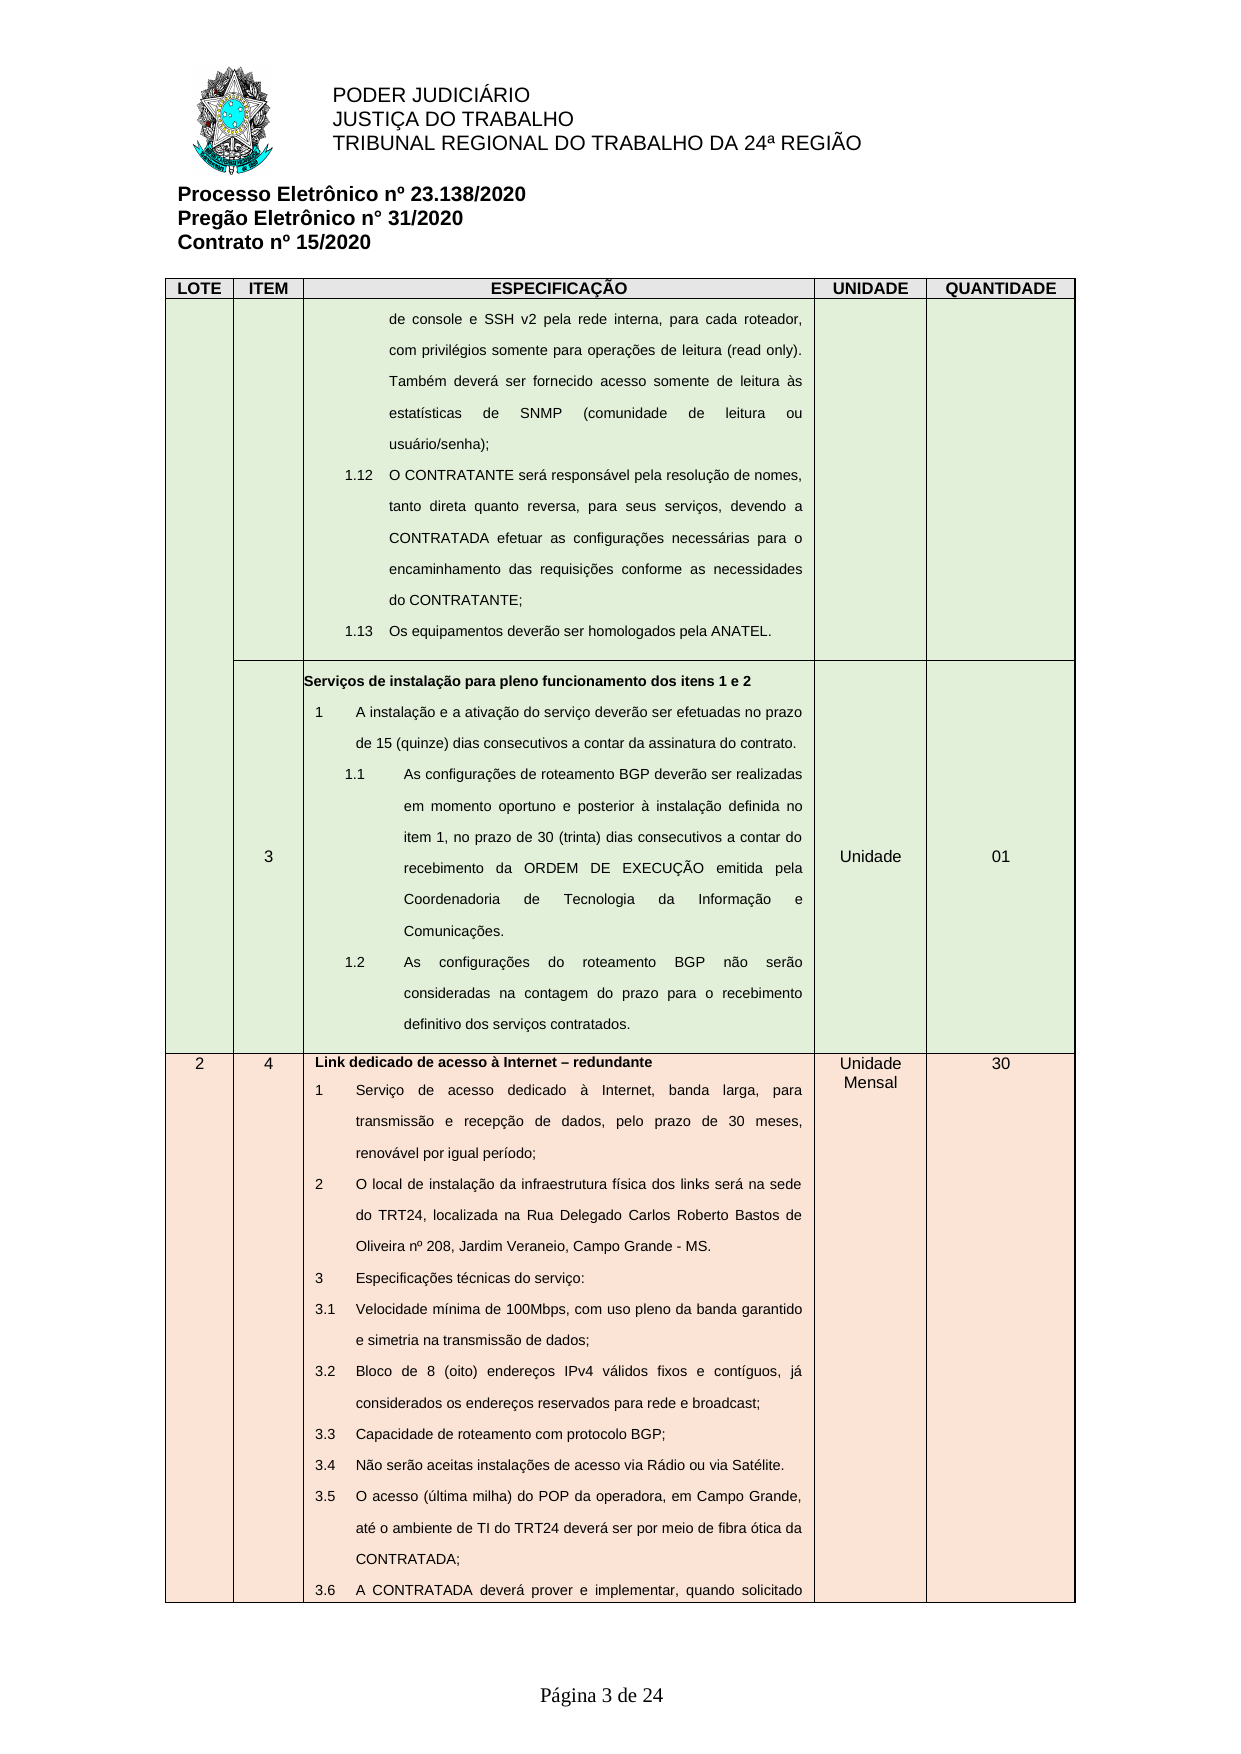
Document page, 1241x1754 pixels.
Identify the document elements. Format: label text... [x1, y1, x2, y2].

table_cell [166, 299, 233, 1053]
table_cell [927, 299, 1074, 660]
table_header LOTE [166, 279, 233, 298]
table_cell Serviços de instalação para pleno funcionamento dos itens 1 e 2 A instalação e a ativação do serviço deverão ser efetuadas no prazo de 15 (quinze) dias consecutivos a contar da assinatura do contrato. As configurações de roteamento BGP deverão ser realizadas em momento oportuno e posterior à instalação definida no item 1, no prazo de 30 (trinta) dias consecutivos a contar do recebimento da ORDEM DE EXECUÇÃO emitida pela Coordenadoria de Tecnologia da Informação e Comunicações. As configurações do roteamento BGP não serão consideradas na contagem do prazo para o recebimento definitivo dos serviços contratados. [304, 661, 814, 1053]
table_cell Unidade Mensal [815, 1054, 926, 1602]
table_cell Locação de roteador para uso com o Item 1 Deverá ser fornecido pela CONTRATADA o roteador necessário à disponibilização do serviço definido no item 1, incluindo-se todos os cabos, acessórios, programas e licença necessários à sua instalação e operação, pelo prazo de 30 meses, renovável por igual período, e com as seguintes características: Deverão apresentar especificação que atenda às necessidades do circuito contratado. Deverão possuir, no mínimo, 2 (duas) interfaces Gigabit Ethernet 802.3ab (1000Base-T) com saída para a rede da CONTRATADA em porta ethernet 1000Mbps (Full Duplex conector tipo RJ-45). Suportar capacidade de filtros de pacotes (por protocolo, endereço IP de origem/destino, porta de UDP/TCP de origem/destino; Suportar classificação de tráfego de acordo com diversos critérios (interface, IP origem/destino, TCP/UDP, endereço MAC e serviço), em cada interface física e lógica; Suporte aos protocolos de conectividade à internet ATM, Fast Ethernet, MPLS e BGPv4; Deve possuir software de roteamento com suporte a compressão de dados; Deve possuir os protocolos de roteamento RIPv2, OSPFv2, OSPFv3, IGRP, EIGRP, BGPv4; Suporte a NAT (RFC1631) e suporte a VLAN’s (IEEE 802.1.Q) com roteamento entre elas; Possuir no mínimo capacidade de processamento de 350 mil pacotes por segundo. Quando solicitado, deve ser configurado o envio de mensagens NetFlow ou sFlow para servidor indicado pelo TRT24; A CONTRATADA deverá fornecer ao corpo técnico do TRT24 as informações para acesso (usuário e senha), através de porta de console e SSH v2 pela rede interna, para cada roteador, com privilégios somente para operações de leitura (read only). Também deverá ser fornecido acesso somente de leitura às estatísticas de SNMP (comunidade de leitura ou usuário/senha); O CONTRATANTE será responsável pela resolução de nomes, tanto direta quanto reversa, para seus serviços, devendo a CONTRATADA efetuar as configurações necessárias para o encaminhamento das requisições conforme as necessidades do CONTRATANTE; Os equipamentos deverão ser homologados pela ANATEL. [304, 299, 814, 660]
table_cell Unidade [815, 661, 926, 1053]
table_header QUANTIDADE [927, 279, 1074, 298]
picture [192, 66, 273, 175]
table_header UNIDADE [815, 279, 926, 298]
table_cell Link dedicado de acesso à Internet – redundante Serviço de acesso dedicado à Internet, banda larga, para transmissão e recepção de dados, pelo prazo de 30 meses, renovável por igual período; O local de instalação da infraestrutura física dos links será na sede do TRT24, localizada na Rua Delegado Carlos Roberto Bastos de Oliveira nº 208, Jardim Veraneio, Campo Grande - MS. Especificações técnicas do serviço: Velocidade mínima de 100Mbps, com uso pleno da banda garantido e simetria na transmissão de dados; Bloco de 8 (oito) endereços IPv4 válidos fixos e contíguos, já considerados os endereços reservados para rede e broadcast; Capacidade de roteamento com protocolo BGP; Não serão aceitas instalações de acesso via Rádio ou via Satélite. O acesso (última milha) do POP da operadora, em Campo Grande, até o ambiente de TI do TRT24 deverá ser por meio de fibra ótica da CONTRATADA; A CONTRATADA deverá prover e implementar, quando solicitado [304, 1054, 814, 1602]
table_cell 4 [234, 1054, 303, 1602]
table_cell 01 [927, 661, 1074, 1053]
table_cell 30 [927, 1054, 1074, 1602]
table_cell [815, 299, 926, 660]
table_header ITEM [234, 279, 303, 298]
table_cell [234, 299, 303, 660]
table_cell 2 [166, 1054, 233, 1602]
table_header ESPECIFICAÇÃO [304, 279, 814, 298]
table_cell 3 [234, 661, 303, 1053]
